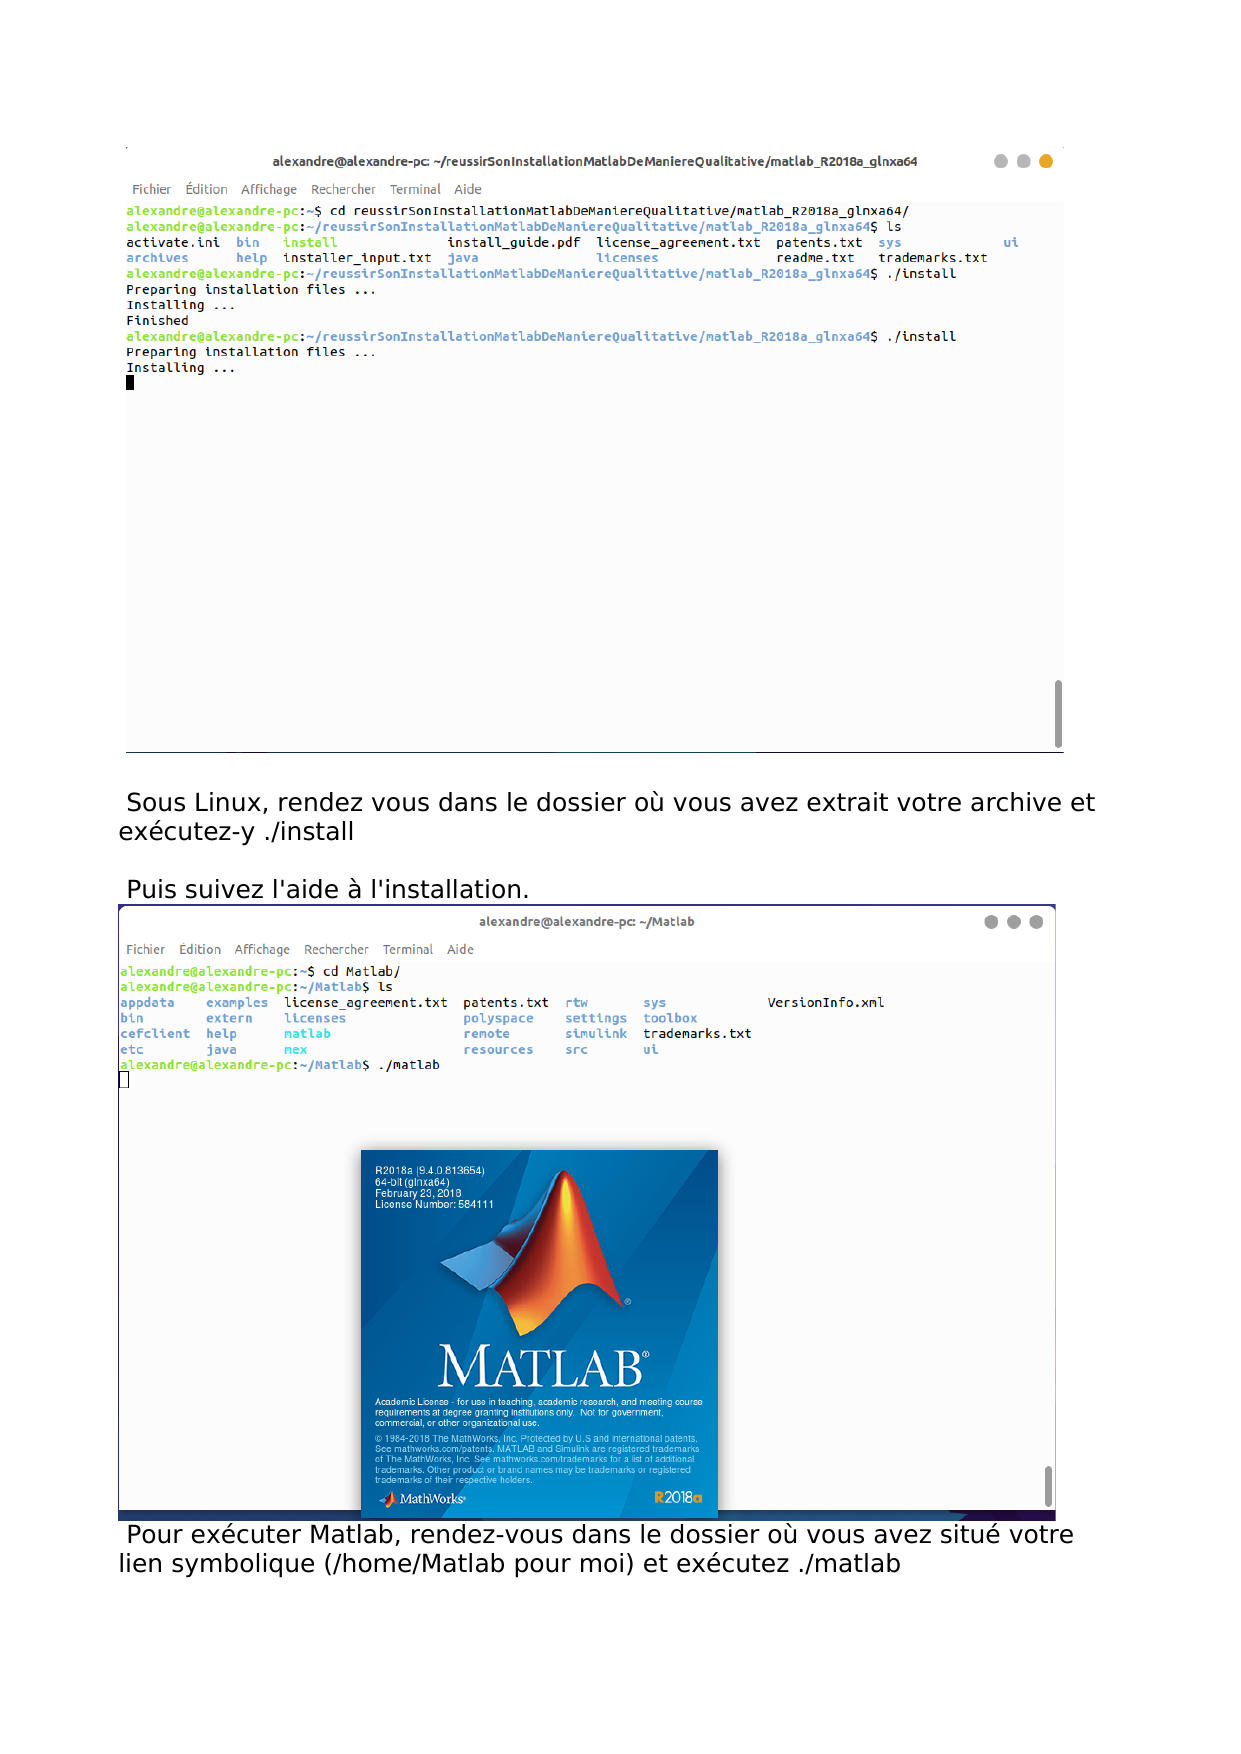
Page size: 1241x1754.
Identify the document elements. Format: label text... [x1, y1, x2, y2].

picture [118, 904, 1056, 1521]
text Sous Linux, rendez vous dans le dossier où vous avez extrait votre archive et exécutez-y ./install Puis suivez l'aide à l'installation. Pour exécuter Matlab, rendez-vous dans le dossier où vous avez situé votre lien symbolique (/home/Matlab pour moi) et exécutez ./matlab [118, 118, 1122, 1579]
picture [126, 147, 1064, 753]
